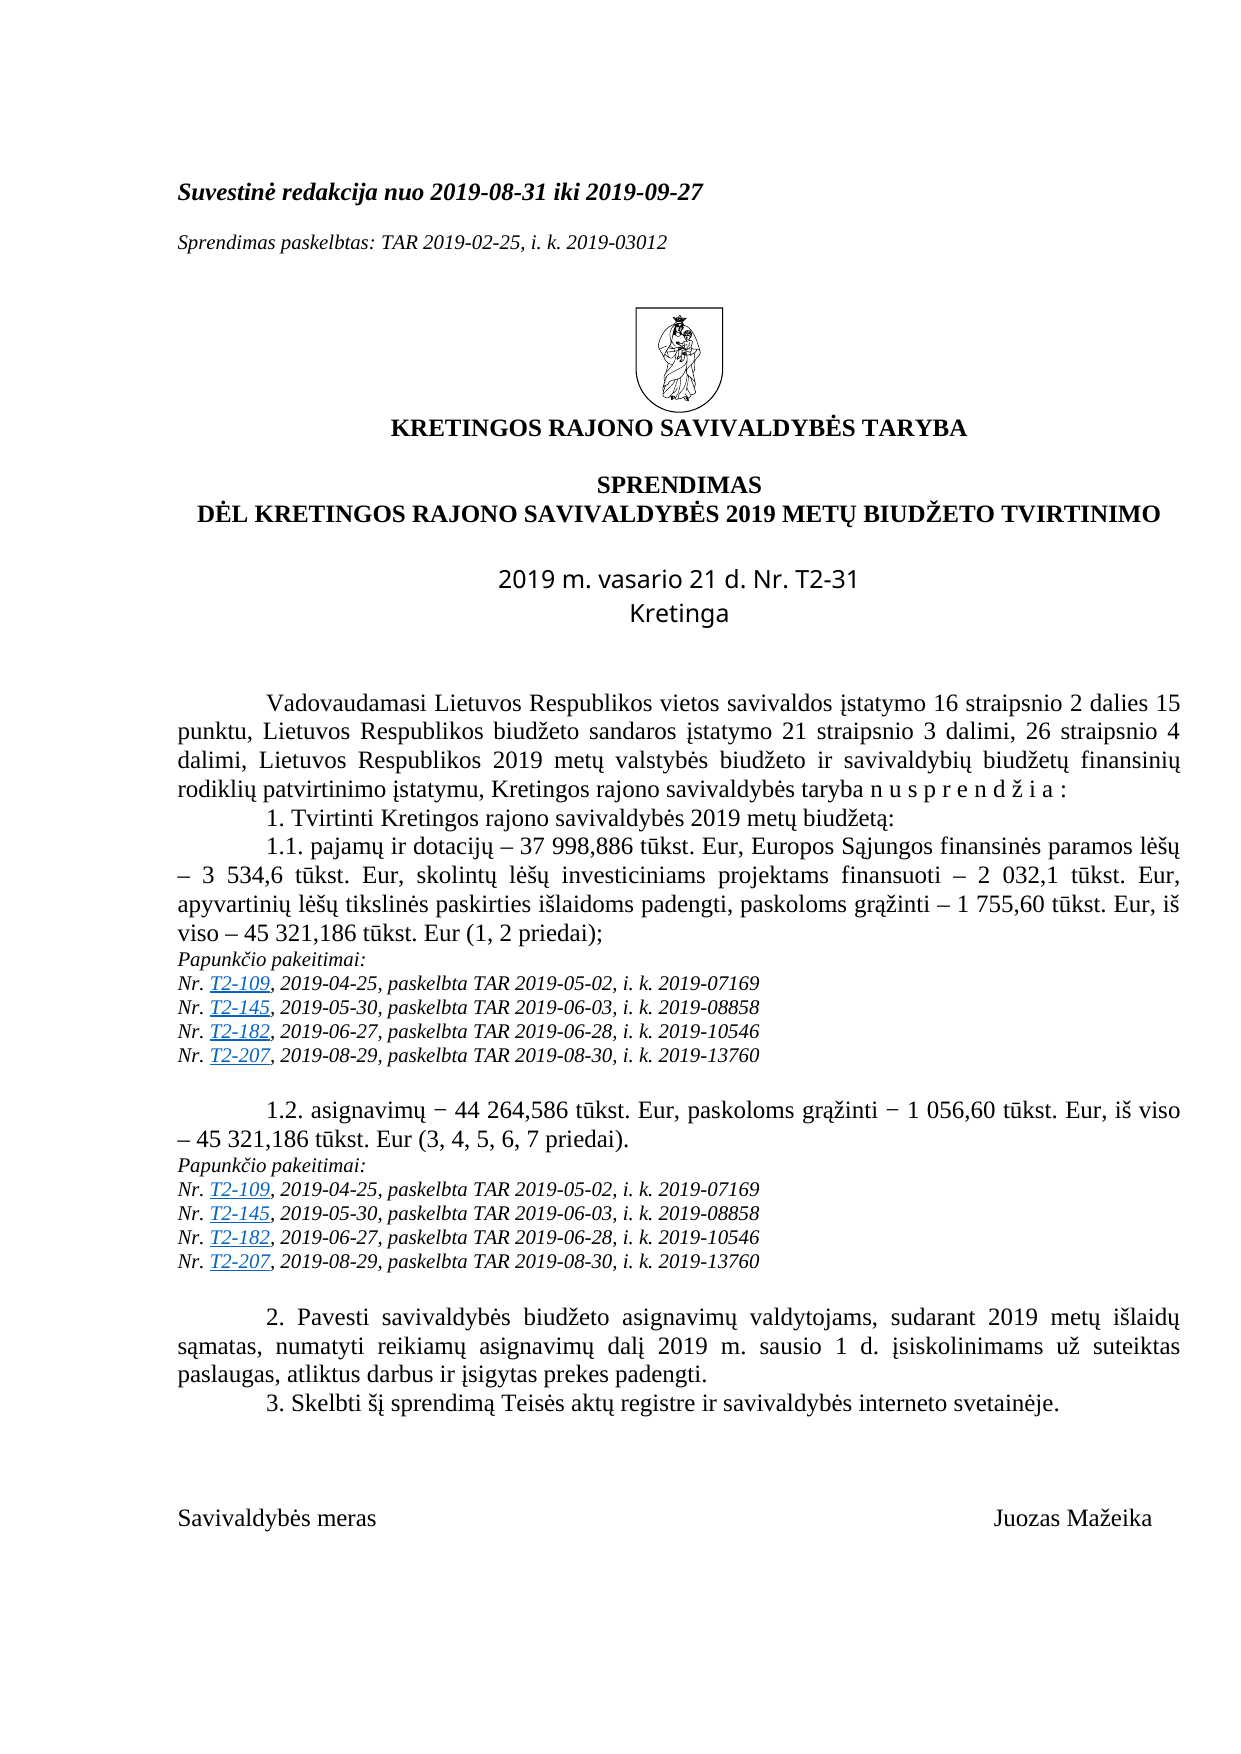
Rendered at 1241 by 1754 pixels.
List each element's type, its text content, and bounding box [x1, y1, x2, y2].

text Nr. T2-207, 2019-08-29, paskelbta TAR 2019-08-30, i. k. 2019-13760 [177, 1249, 1181, 1273]
text 1. Tvirtinti Kretingos rajono savivaldybės 2019 metų biudžetą: [177, 803, 1181, 831]
text 2. Pavesti savivaldybės biudžeto asignavimų valdytojams, sudarant 2019 metų išlaidų sąmatas, numatyti reikiamų asignavimų dalį 2019 m. sausio 1 d. įsiskolinimams už suteiktas paslaugas, atliktus darbus ir įsigytas prekes padengti. [177, 1302, 1181, 1388]
text Papunkčio pakeitimai: [177, 946, 1181, 971]
text SPRENDIMAS [177, 471, 1181, 499]
text Nr. T2-207, 2019-08-29, paskelbta TAR 2019-08-30, i. k. 2019-13760 [177, 1043, 1181, 1067]
text Nr. T2-145, 2019-05-30, paskelbta TAR 2019-06-03, i. k. 2019-08858 [177, 994, 1181, 1019]
text Nr. T2-109, 2019-04-25, paskelbta TAR 2019-05-02, i. k. 2019-07169 [177, 1177, 1181, 1201]
text Nr. T2-182, 2019-06-27, paskelbta TAR 2019-06-28, i. k. 2019-10546 [177, 1019, 1181, 1043]
text 2019 m. vasario 21 d. Nr. T2-31 [177, 562, 1181, 596]
text KRETINGOS RAJONO SAVIVALDYBĖS TARYBA [177, 413, 1181, 442]
text Nr. T2-109, 2019-04-25, paskelbta TAR 2019-05-02, i. k. 2019-07169 [177, 971, 1181, 994]
text Kretinga [177, 596, 1181, 630]
text 1.2. asignavimų − 44 264,586 tūkst. Eur, paskoloms grąžinti − 1 056,60 tūkst. Eur, iš viso – 45 321,186 tūkst. Eur (3, 4, 5, 6, 7 priedai). [177, 1096, 1181, 1153]
text Papunkčio pakeitimai: [177, 1153, 1181, 1177]
text 3. Skelbti šį sprendimą Teisės aktų registre ir savivaldybės interneto svetainėje. [177, 1388, 1181, 1417]
text Suvestinė redakcija nuo 2019-08-31 iki 2019-09-27 [177, 177, 1181, 206]
text 1.1. pajamų ir dotacijų – 37 998,886 tūkst. Eur, Europos Sąjungos finansinės paramos lėšų – 3 534,6 tūkst. Eur, skolintų lėšų investiciniams projektams finansuoti – 2 032,1 tūkst. Eur, apyvartinių lėšų tikslinės paskirties išlaidoms padengti, paskoloms grąžinti – 1 755,60 tūkst. Eur, iš viso – 45 321,186 tūkst. Eur (1, 2 priedai); [177, 831, 1181, 946]
text Nr. T2-182, 2019-06-27, paskelbta TAR 2019-06-28, i. k. 2019-10546 [177, 1225, 1181, 1249]
text Vadovaudamasi Lietuvos Respublikos vietos savivaldos įstatymo 16 straipsnio 2 dalies 15 punktu, Lietuvos Respublikos biudžeto sandaros įstatymo 21 straipsnio 3 dalimi, 26 straipsnio 4 dalimi, Lietuvos Respublikos 2019 metų valstybės biudžeto ir savivaldybių biudžetų finansinių rodiklių patvirtinimo įstatymu, Kretingos rajono savivaldybės taryba nusprendžia: [177, 688, 1181, 803]
text Sprendimas paskelbtas: TAR 2019-02-25, i. k. 2019-03012 [177, 230, 1181, 254]
text Savivaldybės meras Juozas Mažeika [177, 1503, 1181, 1532]
text DĖL KRETINGOS RAJONO SAVIVALDYBĖS 2019 METŲ BIUDŽETO TVIRTINIMO [177, 499, 1181, 528]
text Nr. T2-145, 2019-05-30, paskelbta TAR 2019-06-03, i. k. 2019-08858 [177, 1201, 1181, 1225]
